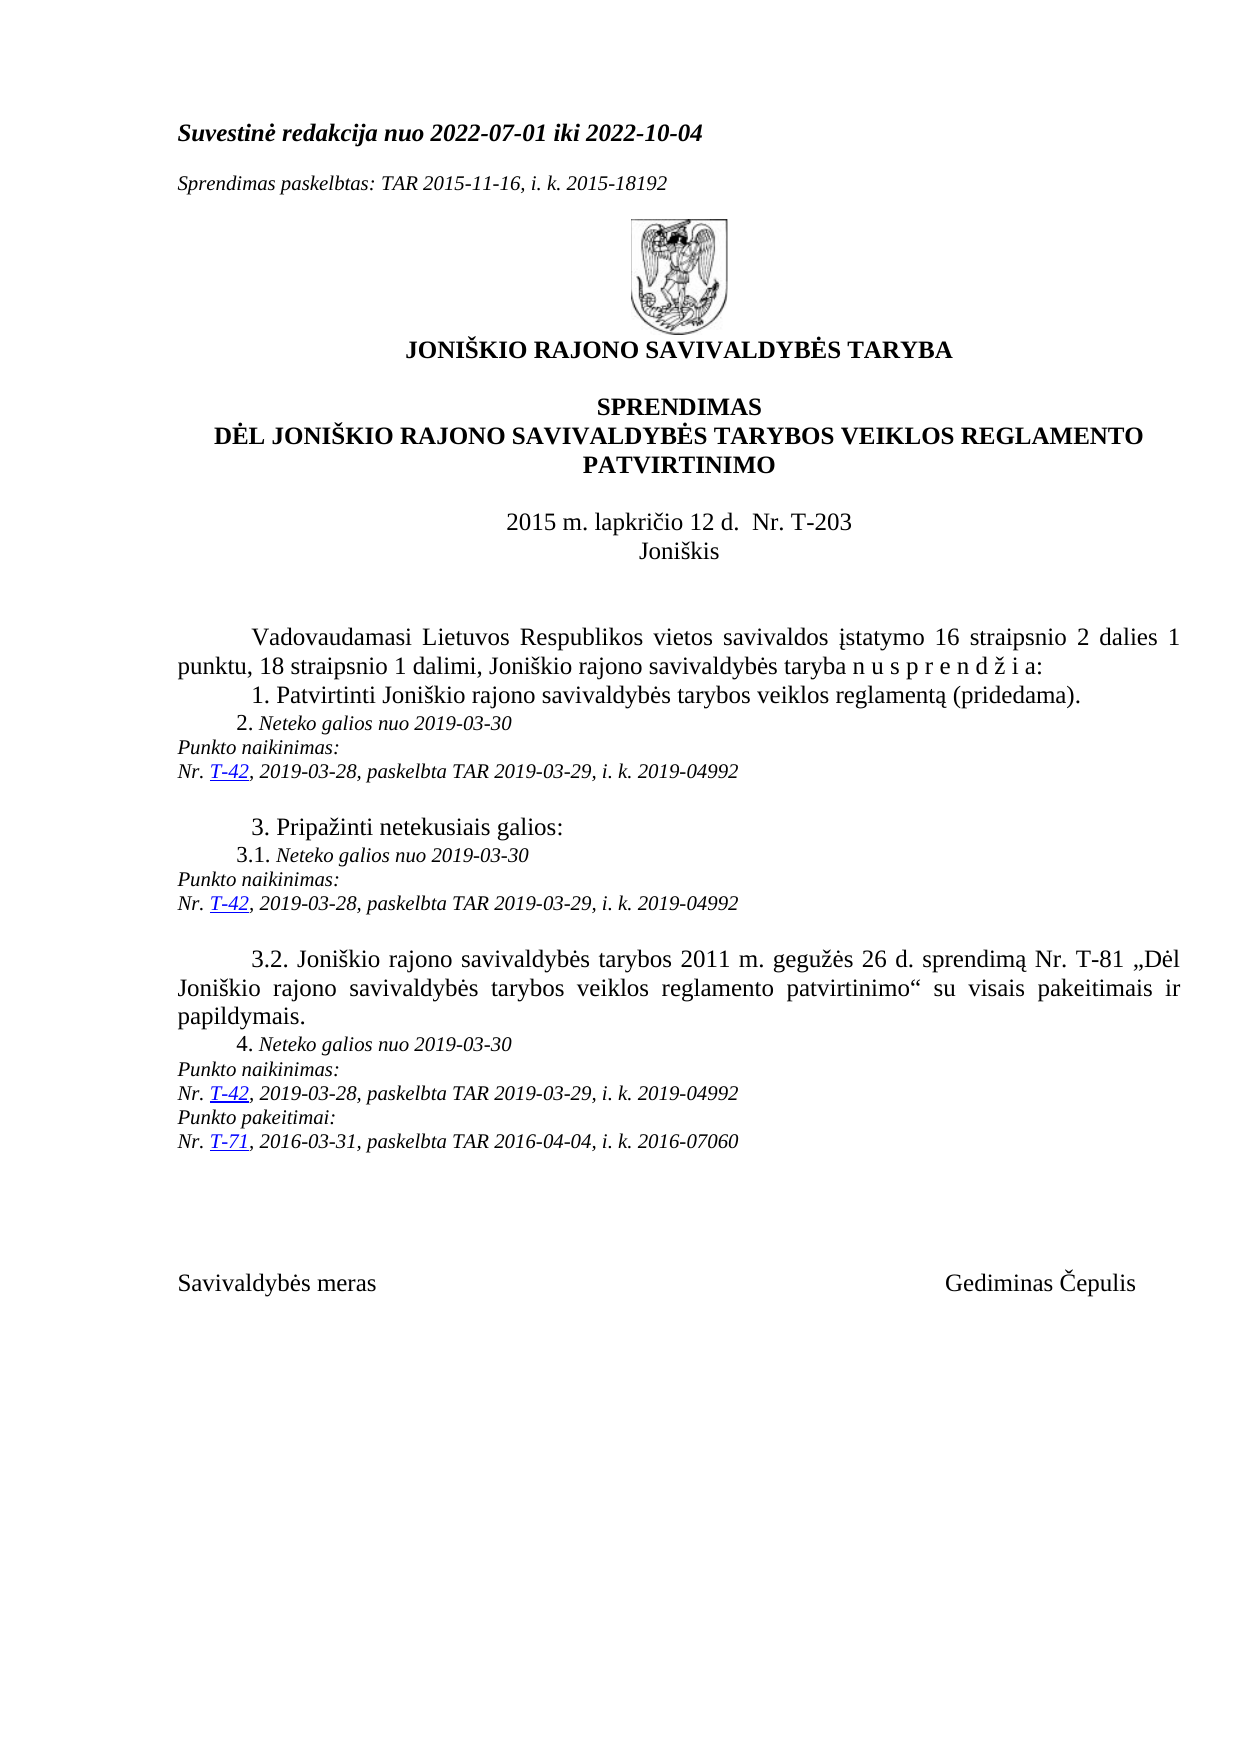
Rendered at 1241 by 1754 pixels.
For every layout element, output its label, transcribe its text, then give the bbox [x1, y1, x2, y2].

text Nr. T-71, 2016-03-31, paskelbta TAR 2016-04-04, i. k. 2016-07060 [177, 1129, 1181, 1153]
text 3.2. Joniškio rajono savivaldybės tarybos 2011 m. gegužės 26 d. sprendimą Nr. T-81 „Dėl Joniškio rajono savivaldybės tarybos veiklos reglamento patvirtinimo“ su visais pakeitimais ir papildymais. [177, 944, 1181, 1030]
text 2. Neteko galios nuo 2019-03-30 [177, 709, 1181, 735]
text DĖL JONIŠKIO RAJONO SAVIVALDYBĖS TARYBOS VEIKLOS REGLAMENTO PATVIRTINIMO [177, 421, 1181, 479]
text Sprendimas paskelbtas: TAR 2015-11-16, i. k. 2015-18192 [177, 171, 1181, 195]
text Joniškis [177, 536, 1181, 565]
text 1. Patvirtinti Joniškio rajono savivaldybės tarybos veiklos reglamentą (pridedama). [177, 680, 1181, 709]
text Nr. T-42, 2019-03-28, paskelbta TAR 2019-03-29, i. k. 2019-04992 [177, 1081, 1181, 1105]
text Joniškio rajono savivaldybės TARYBA [177, 335, 1181, 364]
text Nr. T-42, 2019-03-28, paskelbta TAR 2019-03-29, i. k. 2019-04992 [177, 759, 1181, 783]
text Savivaldybės meras Gediminas Čepulis [177, 1268, 1181, 1297]
text Vadovaudamasi Lietuvos Respublikos vietos savivaldos įstatymo 16 straipsnio 2 dalies 1 punktu, 18 straipsnio 1 dalimi, Joniškio rajono savivaldybės taryba n u s p r e n d ž i a: [177, 622, 1181, 680]
text 3. Pripažinti netekusiais galios: [177, 812, 1181, 841]
text 4. Neteko galios nuo 2019-03-30 [177, 1030, 1181, 1057]
text Punkto naikinimas: [177, 1057, 1181, 1081]
text Suvestinė redakcija nuo 2022-07-01 iki 2022-10-04 [177, 118, 1181, 147]
text Punkto naikinimas: [177, 867, 1181, 891]
text Nr. T-42, 2019-03-28, paskelbta TAR 2019-03-29, i. k. 2019-04992 [177, 891, 1181, 915]
text 2015 m. lapkričio 12 d. Nr. T-203 [177, 507, 1181, 536]
text Punkto naikinimas: [177, 735, 1181, 759]
text SPRENDIMAS [177, 392, 1181, 421]
text 3.1. Neteko galios nuo 2019-03-30 [177, 841, 1181, 867]
text Punkto pakeitimai: [177, 1105, 1181, 1129]
